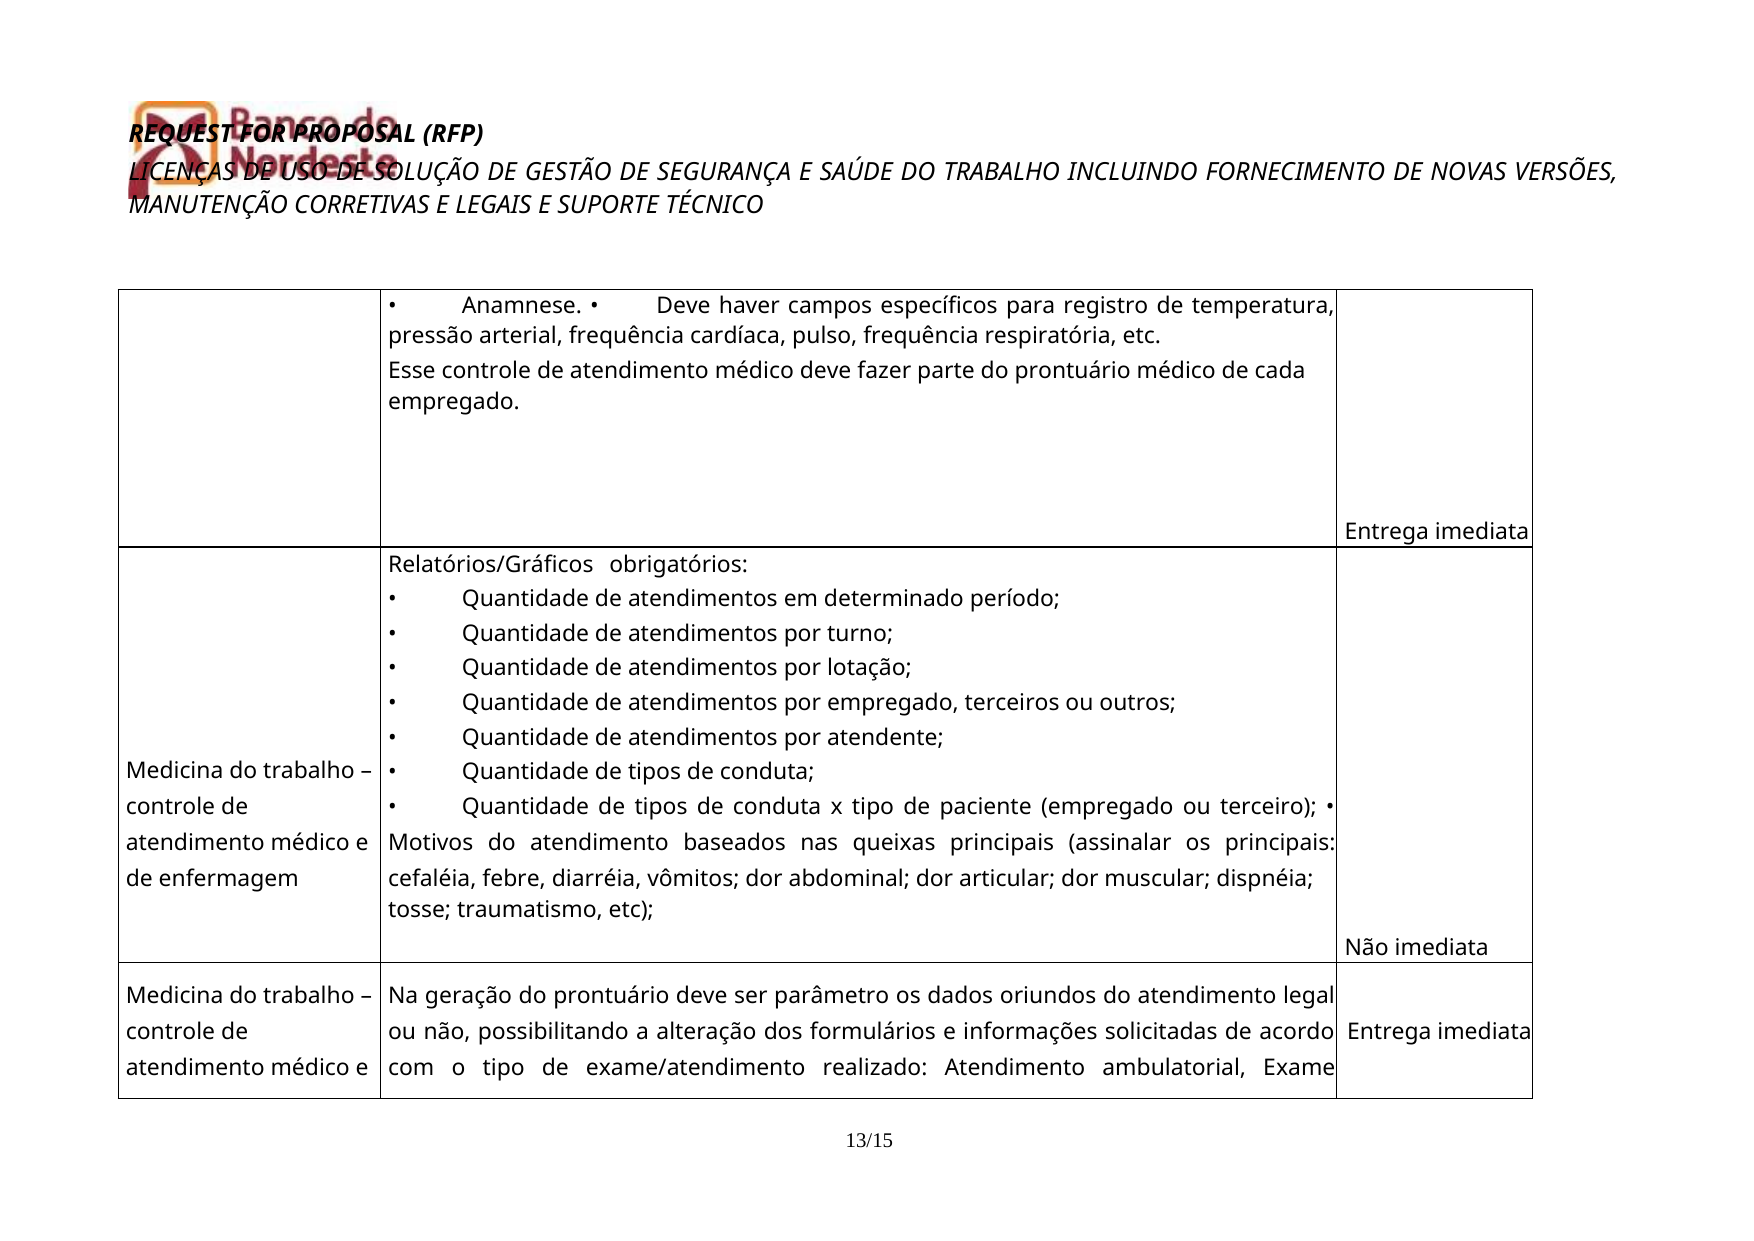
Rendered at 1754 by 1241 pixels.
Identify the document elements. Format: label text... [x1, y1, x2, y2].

picture [389, 164, 397, 178]
table_cell empregado. [381, 385, 1336, 546]
table_cell Na geração do prontuário deve ser parâmetro os dados oriundos do atendimento legal ou não, possibilitando a alteração dos formulários e informações solicitadas de acordo com o tipo de exame/atendimento realizado: Atendimento ambulatorial, Exame [381, 963, 1336, 1098]
table_cell [1337, 548, 1532, 893]
table_cell [119, 385, 380, 546]
picture [128, 101, 397, 199]
table_cell Relatórios/Gráficos obrigatórios: Quantidade de atendimentos em determinado período; Quantidade de atendimentos por turno; Quantidade de atendimentos por lotação; Quantidade de atendimentos por empregado, terceiros ou outros; Quantidade de atendimentos por atendente; Quantidade de tipos de conduta; Quantidade de tipos de conduta x tipo de paciente (empregado ou terceiro); • Motivos do atendimento baseados nas queixas principais (assinalar os principais: cefaléia, febre, diarréia, vômitos; dor abdominal; dor articular; dor muscular; dispnéia; [381, 548, 1336, 893]
table_cell tosse; traumatismo, etc); [381, 893, 1336, 962]
table_cell [119, 290, 380, 385]
table_cell [119, 893, 380, 962]
table_cell Medicina do trabalho – controle de atendimento médico e de enfermagem [119, 548, 380, 893]
table_cell Entrega imediata [1337, 385, 1532, 546]
table_cell Não imediata [1337, 893, 1532, 962]
table_cell O atendimento médico e de enfermagem é composto de: Identificação do atendente; Identificação do paciente (Empregado, Terceiro e outros); Data e Hora do atendimento (no caso de repouso, tempo que ficou em repouso); Lotação do paciente; Motivo; Em caso de emissão de atestado médico, quantidade e período de dias de afastamento do trabalho; Anamnese. • Deve haver campos específicos para registro de temperatura, pressão arterial, frequência cardíaca, pulso, frequência respiratória, etc. Esse controle de atendimento médico deve fazer parte do prontuário médico de cada [381, 290, 1336, 385]
table_cell Medicina do trabalho – controle de atendimento médico e [119, 963, 380, 1098]
table_cell [1337, 290, 1532, 385]
table_cell Entrega imediata [1337, 963, 1532, 1098]
